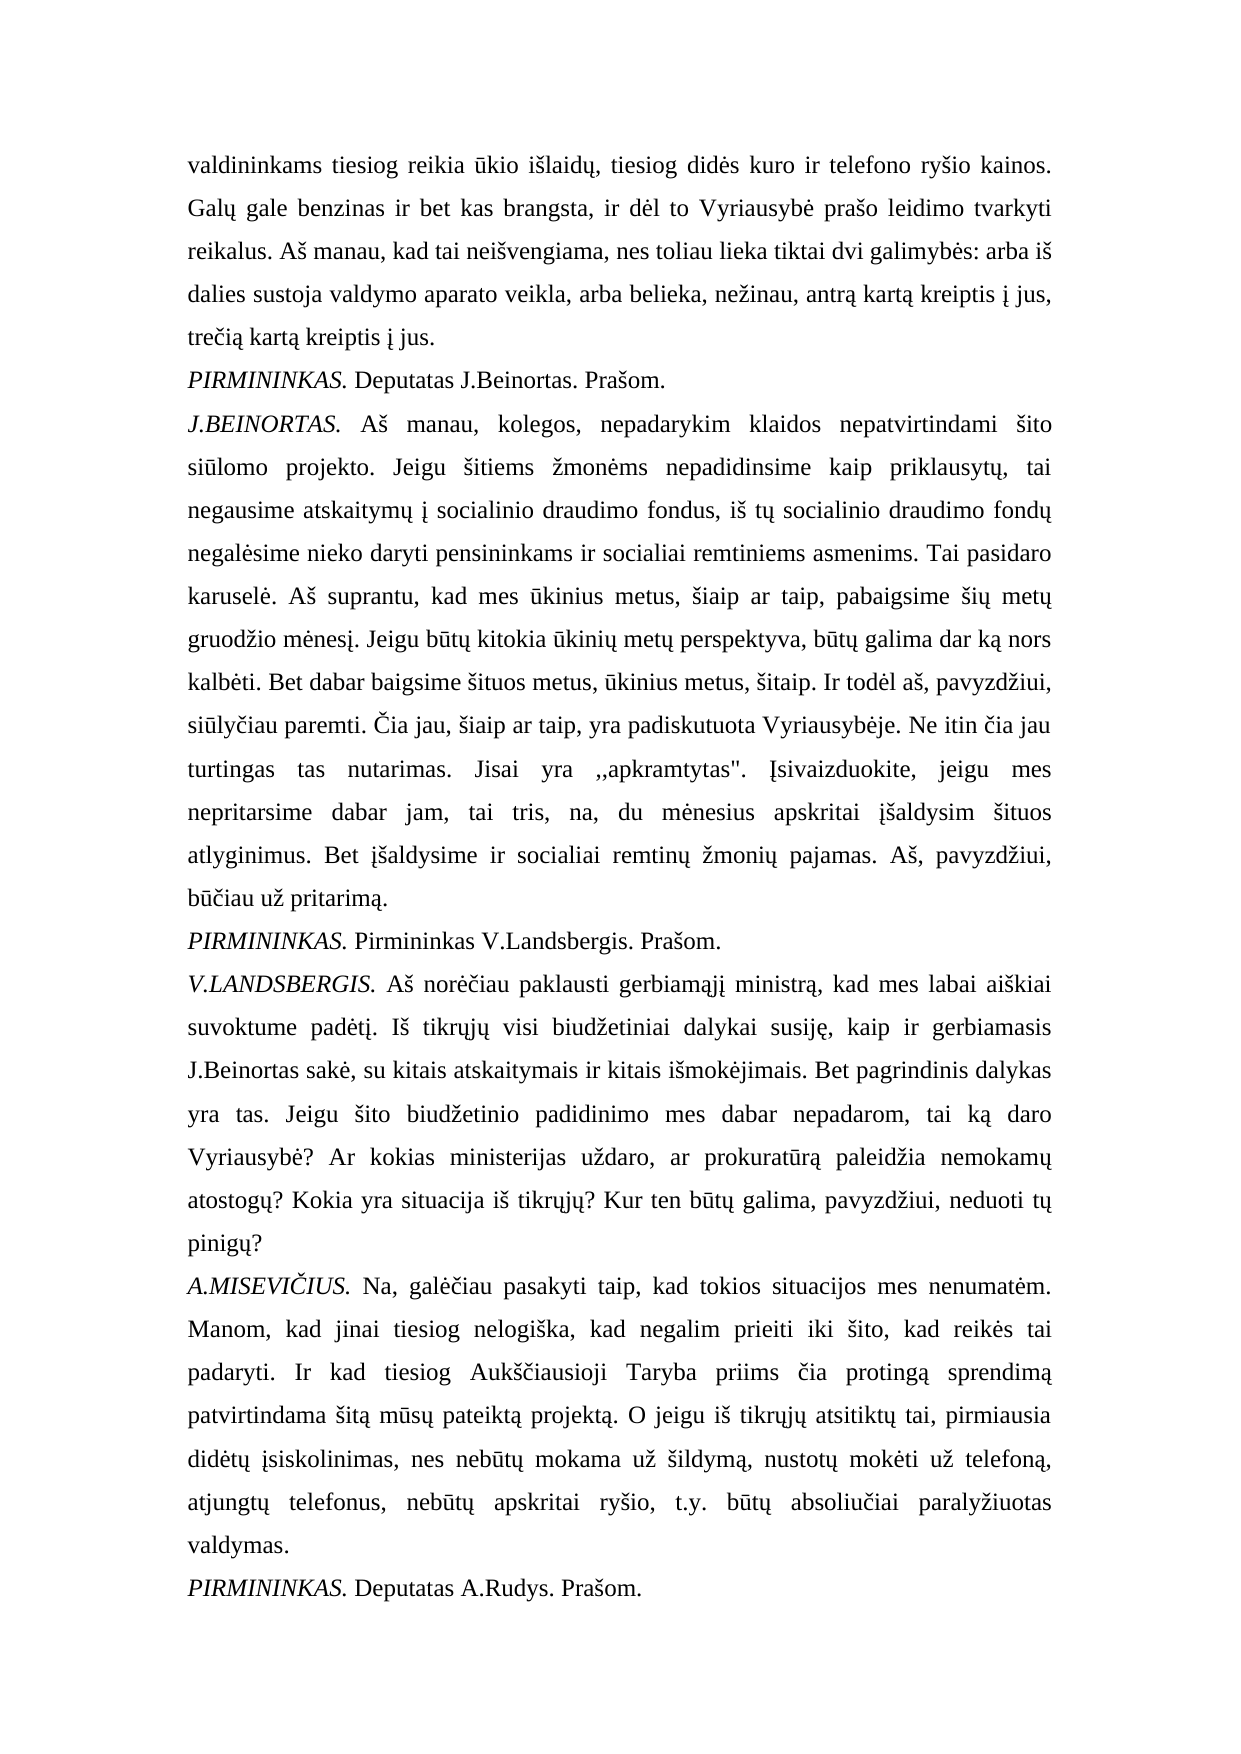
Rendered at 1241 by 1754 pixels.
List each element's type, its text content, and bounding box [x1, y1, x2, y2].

text A.MISEVIČIUS. Na, galėčiau pasakyti taip, kad tokios situacijos mes nenumatėm. Manom, kad jinai tiesiog nelogiška, kad negalim prieiti iki šito, kad reikės tai padaryti. Ir kad tiesiog Aukščiausioji Taryba priims čia protingą sprendimą patvirtindama šitą mūsų pateiktą projektą. O jeigu iš tikrųjų atsitiktų tai, pirmiausia didėtų įsiskolinimas, nes nebūtų mokama už šildymą, nustotų mokėti už telefoną, atjungtų telefonus, nebūtų apskritai ryšio, t.y. būtų absoliučiai paralyžiuotas valdymas. [187, 1271, 1053, 1559]
text PIRMININKAS. Deputatas A.Rudys. Prašom. [187, 1573, 1053, 1602]
text PIRMININKAS. Pirmininkas V.Landsbergis. Prašom. [187, 926, 1053, 955]
text V.LANDSBERGIS. Aš norėčiau paklausti gerbiamąjį ministrą, kad mes labai aiškiai suvoktume padėtį. Iš tikrųjų visi biudžetiniai dalykai susiję, kaip ir gerbiamasis J.Beinortas sakė, su kitais atskaitymais ir kitais išmokėjimais. Bet pagrindinis dalykas yra tas. Jeigu šito biudžetinio padidinimo mes dabar nepadarom, tai ką daro Vyriausybė? Ar kokias ministerijas uždaro, ar prokuratūrą paleidžia nemokamų atostogų? Kokia yra situacija iš tikrųjų? Kur ten būtų galima, pavyzdžiui, neduoti tų pinigų? [187, 969, 1053, 1257]
text J.BEINORTAS. Aš manau, kolegos, nepadarykim klaidos nepatvirtindami šito siūlomo projekto. Jeigu šitiems žmonėms nepadidinsime kaip priklausytų, tai negausime atskaitymų į socialinio draudimo fondus, iš tų socialinio draudimo fondų negalėsime nieko daryti pensininkams ir socialiai remtiniems asmenims. Tai pasidaro karuselė. Aš suprantu, kad mes ūkinius metus, šiaip ar taip, pabaigsime šių metų gruodžio mėnesį. Jeigu būtų kitokia ūkinių metų perspektyva, būtų galima dar ką nors kalbėti. Bet dabar baigsime šituos metus, ūkinius metus, šitaip. Ir todėl aš, pavyzdžiui, siūlyčiau paremti. Čia jau, šiaip ar taip, yra padiskutuota Vyriausybėje. Ne itin čia jau turtingas tas nutarimas. Jisai yra ,,apkramtytas". Įsivaizduokite, jeigu mes nepritarsime dabar jam, tai tris, na, du mėnesius apskritai įšaldysim šituos atlyginimus. Bet įšaldysime ir socialiai remtinų žmonių pajamas. Aš, pavyzdžiui, būčiau už pritarimą. [187, 409, 1053, 912]
text valdininkams tiesiog reikia ūkio išlaidų, tiesiog didės kuro ir telefono ryšio kainos. Galų gale benzinas ir bet kas brangsta, ir dėl to Vyriausybė prašo leidimo tvarkyti reikalus. Aš manau, kad tai neišvengiama, nes toliau lieka tiktai dvi galimybės: arba iš dalies sustoja valdymo aparato veikla, arba belieka, nežinau, antrą kartą kreiptis į jus, trečią kartą kreiptis į jus. [187, 150, 1053, 351]
text PIRMININKAS. Deputatas J.Beinortas. Prašom. [187, 366, 1053, 394]
